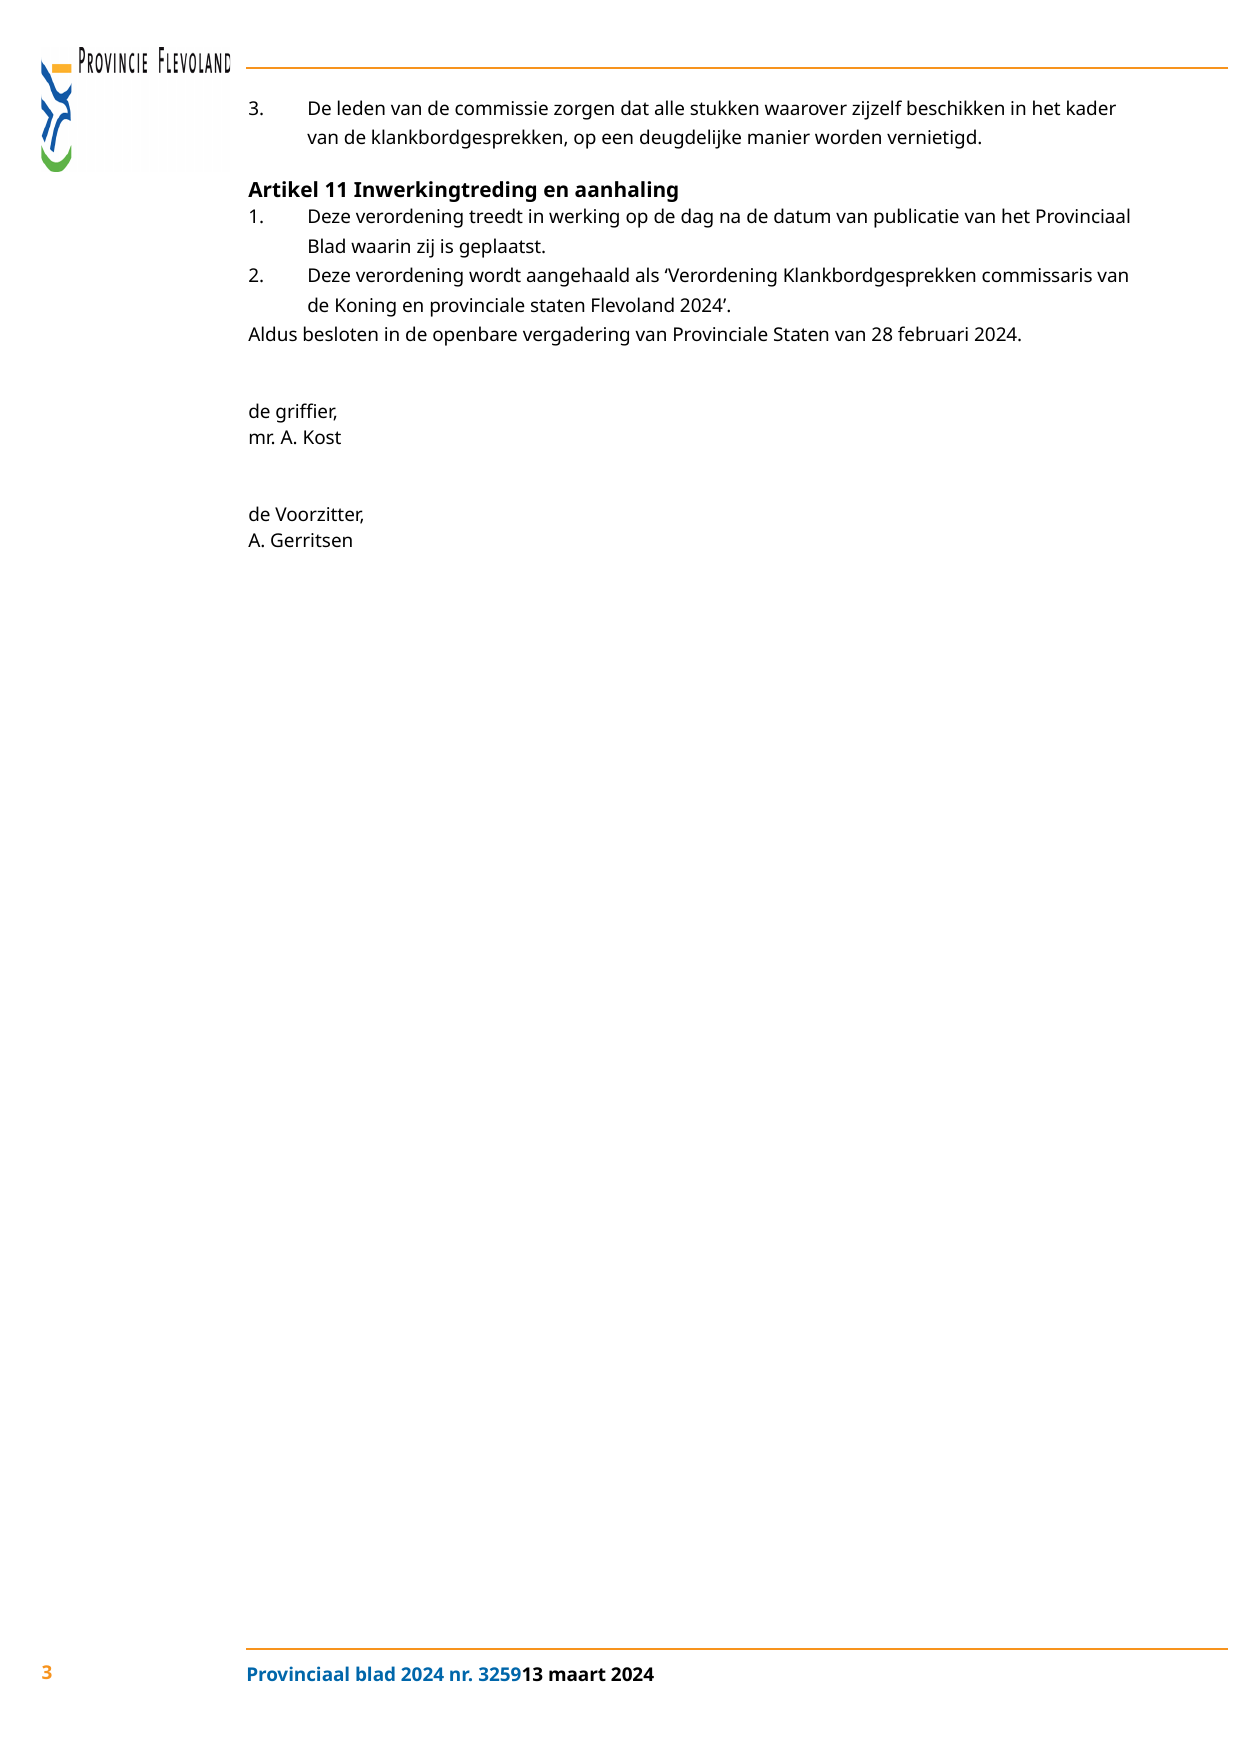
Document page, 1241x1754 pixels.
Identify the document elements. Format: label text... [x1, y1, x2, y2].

text de griffier, [248, 399, 1152, 424]
list Deze verordening treedt in werking op de dag na de datum van publicatie van het Provinciaal Blad waarin zij is geplaatst. [248, 203, 1152, 258]
picture [41, 47, 231, 172]
list Deze verordening wordt aangehaald als ‘Verordening Klankbordgesprekken commissaris van de Koning en provinciale staten Flevoland 2024’. [248, 262, 1152, 318]
text mr. A. Kost [248, 424, 1152, 450]
list De leden van de commissie zorgen dat alle stukken waarover zijzelf beschikken in het kader van de klankbordgesprekken, op een deugdelijke manier worden vernietigd. [248, 95, 1152, 150]
text Artikel 11 Inwerkingtreding en aanhaling [248, 175, 1152, 203]
text de Voorzitter, [248, 502, 1152, 527]
text Aldus besloten in de openbare vergadering van Provinciale Staten van 28 februari 2024. [248, 322, 1152, 347]
text A. Gerritsen [248, 527, 1152, 553]
